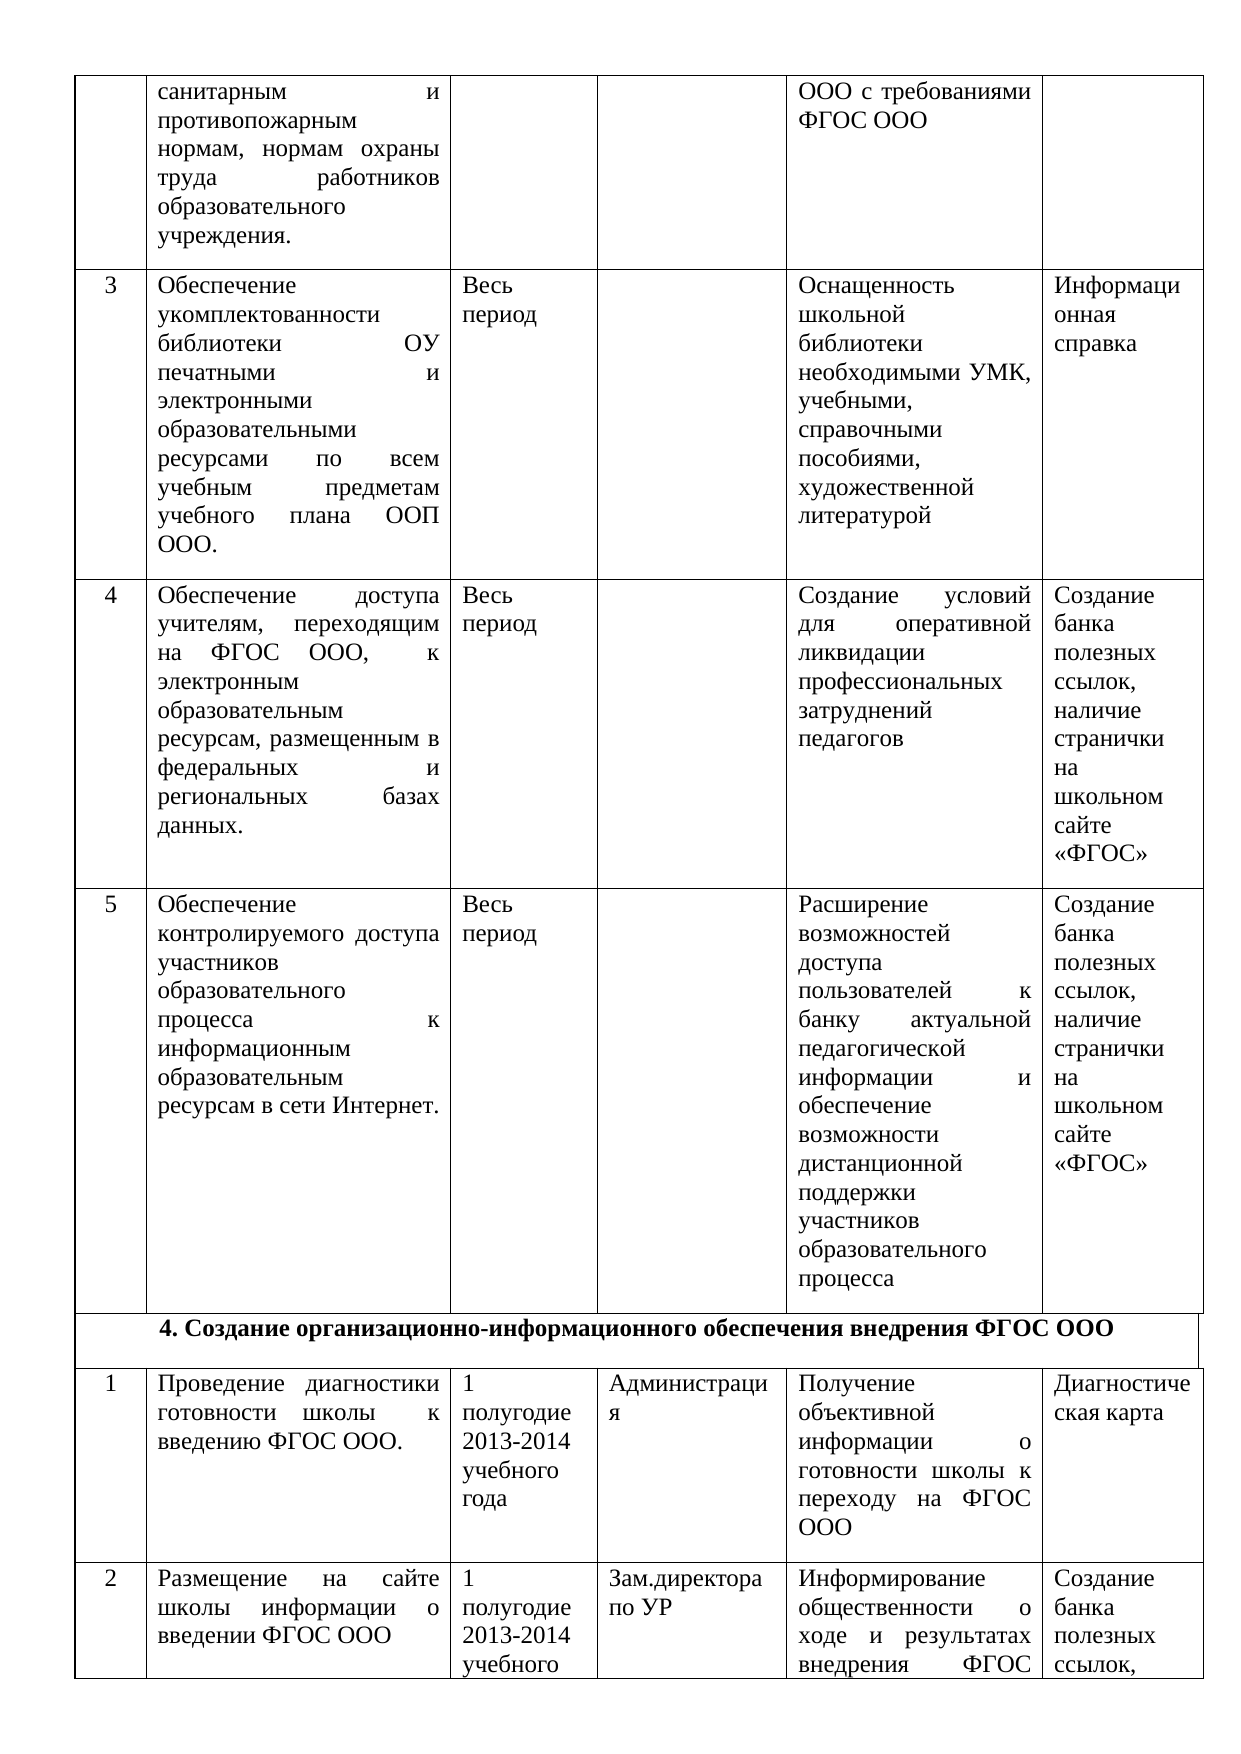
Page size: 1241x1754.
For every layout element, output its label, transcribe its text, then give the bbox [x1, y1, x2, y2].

table_cell Зам.директора по УР [598, 1563, 786, 1678]
table_cell ООО с требованиями ФГОС ООО [787, 76, 1042, 269]
table_cell Администрация [598, 1369, 786, 1562]
table_cell Оснащенность школьной библиотеки необходимыми УМК, учебными, справочными пособиями, художественной литературой [787, 270, 1042, 579]
table_cell [598, 580, 786, 888]
table_cell санитарным и противопожарным нормам, нормам охраны труда работников образовательного учреждения. [147, 76, 450, 269]
table_cell 3 [76, 270, 146, 579]
table_cell [1227, 1313, 1232, 1367]
table_cell [598, 889, 786, 1312]
table_cell [598, 270, 786, 579]
table_cell Диагностическая карта [1043, 1369, 1203, 1562]
table_cell [1204, 75, 1227, 269]
table_cell [76, 76, 146, 269]
table_cell [1204, 1368, 1227, 1562]
table_cell Создание условий для оперативной ликвидации профессиональных затруднений педагогов [787, 580, 1042, 888]
table_cell Проведение диагностики готовности школы к введению ФГОС ООО. [147, 1369, 450, 1562]
table_cell Весь период [451, 889, 597, 1312]
table_cell 2 [76, 1563, 146, 1678]
table_cell [451, 76, 597, 269]
table_cell [1199, 1313, 1227, 1367]
table_cell Создание банка полезных ссылок, наличие странички на школьном сайте «ФГОС» [1043, 889, 1203, 1312]
table_cell 4. Создание организационно-информационного обеспечения внедрения ФГОС ООО [76, 1314, 1198, 1367]
table_cell [1204, 269, 1227, 579]
table_cell [1043, 76, 1203, 269]
table_cell 5 [76, 889, 146, 1312]
table_cell Весь период [451, 270, 597, 579]
table_cell Обеспечение доступа учителям, переходящим на ФГОС ООО, к электронным образовательным ресурсам, размещенным в федеральных и региональных базах данных. [147, 580, 450, 888]
table_cell [1227, 1368, 1232, 1562]
table_cell [1204, 888, 1227, 1312]
table_cell Получение объективной информации о готовности школы к переходу на ФГОС ООО [787, 1369, 1042, 1562]
table_cell [1227, 1562, 1232, 1678]
table_cell Информационная справка [1043, 270, 1203, 579]
table_cell Обеспечение укомплектованности библиотеки ОУ печатными и электронными образовательными ресурсами по всем учебным предметам учебного плана ООП ООО. [147, 270, 450, 579]
table_cell [1227, 269, 1232, 579]
table_cell 4 [76, 580, 146, 888]
table_cell [598, 76, 786, 269]
table_cell [1227, 579, 1232, 888]
table_cell 1 [76, 1369, 146, 1562]
table_cell [1204, 579, 1227, 888]
table_cell [1204, 1562, 1227, 1678]
table_cell [1227, 75, 1232, 269]
table_cell 1 полугодие 2013-2014 учебного года [451, 1369, 597, 1562]
table_cell Обеспечение контролируемого доступа участников образовательного процесса к информационным образовательным ресурсам в сети Интернет. [147, 889, 450, 1312]
table_cell 1 полугодие 2013-2014 учебного [451, 1563, 597, 1678]
table_cell Размещение на сайте школы информации о введении ФГОС ООО [147, 1563, 450, 1678]
table_cell Создание банка полезных ссылок, наличие странички на школьном сайте «ФГОС» [1043, 580, 1203, 888]
table_cell [1227, 888, 1232, 1312]
table_cell Создание банка полезных ссылок, [1043, 1563, 1203, 1678]
table_cell Весь период [451, 580, 597, 888]
table_cell Информирование общественности о ходе и результатах внедрения ФГОС [787, 1563, 1042, 1678]
table_cell Расширение возможностей доступа пользователей к банку актуальной педагогической информации и обеспечение возможности дистанционной поддержки участников образовательного процесса [787, 889, 1042, 1312]
